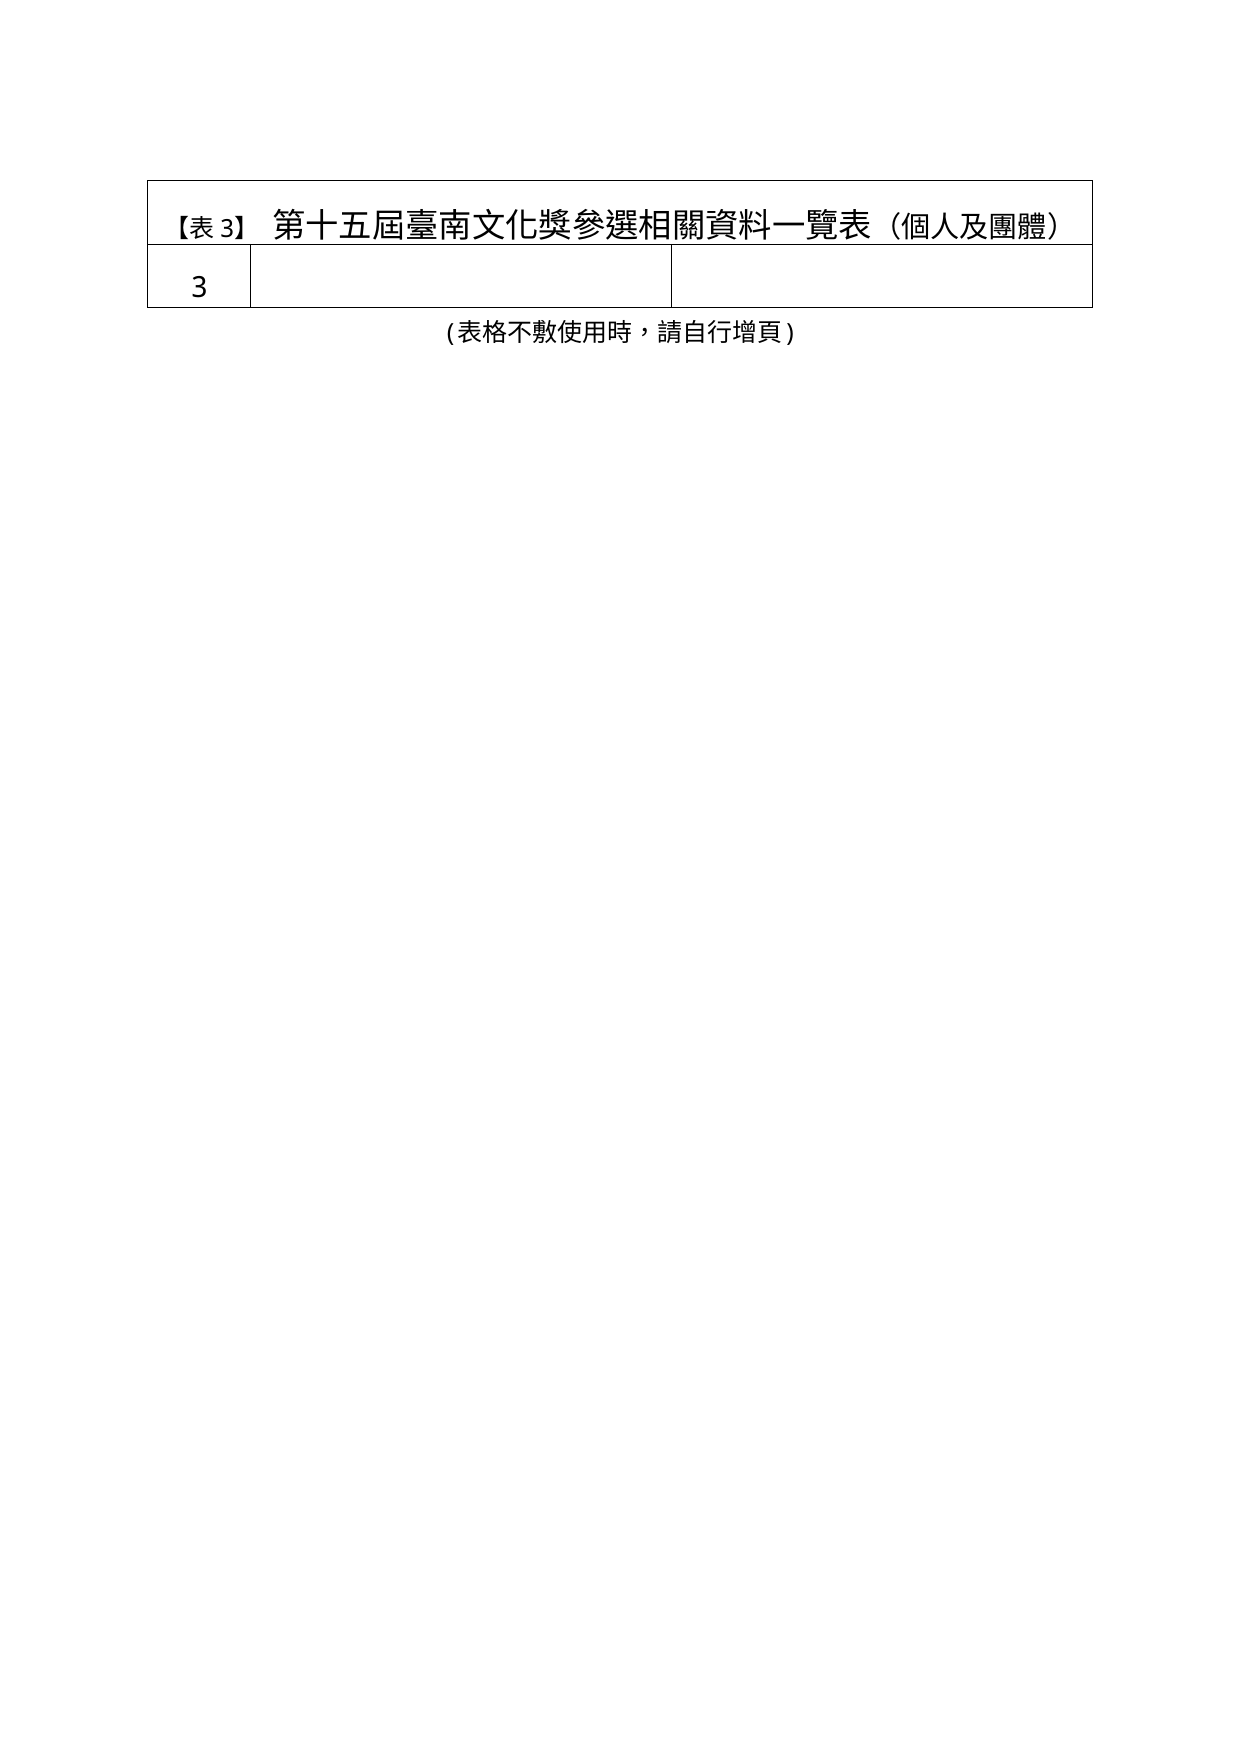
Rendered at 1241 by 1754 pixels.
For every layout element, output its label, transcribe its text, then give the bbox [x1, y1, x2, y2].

table_cell [251, 245, 671, 307]
table_header 【表3】 第十五屆臺南文化獎參選相關資料一覽表（個人及團體） [148, 181, 1092, 244]
table_cell [672, 245, 1092, 307]
table_cell 3 [148, 245, 250, 307]
text (表格不敷使用時，請自行增頁) [148, 308, 1092, 350]
